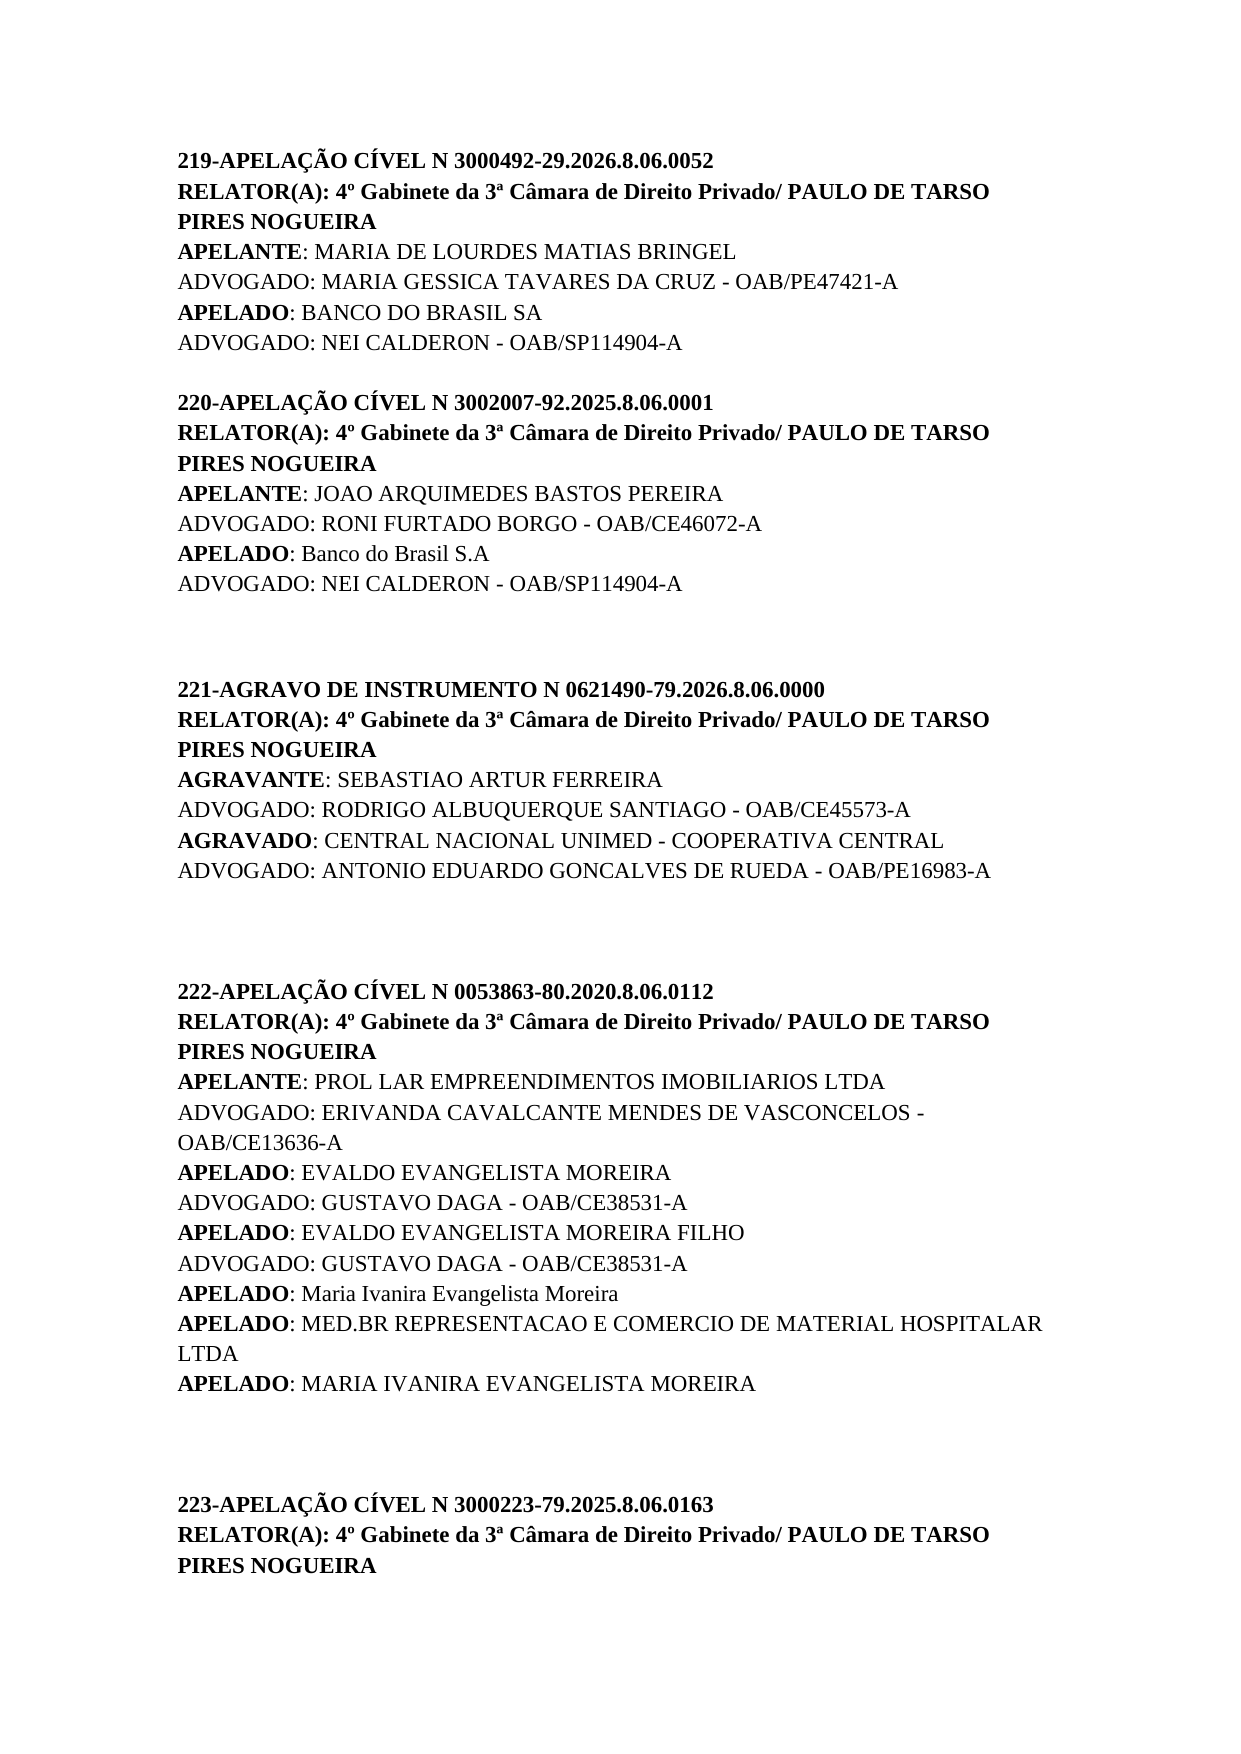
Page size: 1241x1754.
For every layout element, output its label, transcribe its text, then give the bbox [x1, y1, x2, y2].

text 221-AGRAVO DE INSTRUMENTO N 0621490-79.2026.8.06.0000 RELATOR(A): 4º Gabinete da 3ª Câmara de Direito Privado/ PAULO DE TARSO PIRES NOGUEIRA AGRAVANTE: SEBASTIAO ARTUR FERREIRA ADVOGADO: RODRIGO ALBUQUERQUE SANTIAGO - OAB/CE45573-A AGRAVADO: CENTRAL NACIONAL UNIMED - COOPERATIVA CENTRAL ADVOGADO: ANTONIO EDUARDO GONCALVES DE RUEDA - OAB/PE16983-A 222-APELAÇÃO CÍVEL N 0053863-80.2020.8.06.0112 RELATOR(A): 4º Gabinete da 3ª Câmara de Direito Privado/ PAULO DE TARSO PIRES NOGUEIRA APELANTE: PROL LAR EMPREENDIMENTOS IMOBILIARIOS LTDA ADVOGADO: ERIVANDA CAVALCANTE MENDES DE VASCONCELOS - OAB/CE13636-A APELADO: EVALDO EVANGELISTA MOREIRA ADVOGADO: GUSTAVO DAGA - OAB/CE38531-A APELADO: EVALDO EVANGELISTA MOREIRA FILHO ADVOGADO: GUSTAVO DAGA - OAB/CE38531-A APELADO: Maria Ivanira Evangelista Moreira APELADO: MED.BR REPRESENTACAO E COMERCIO DE MATERIAL HOSPITALAR LTDA APELADO: MARIA IVANIRA EVANGELISTA MOREIRA 223-APELAÇÃO CÍVEL N 3000223-79.2025.8.06.0163 RELATOR(A): 4º Gabinete da 3ª Câmara de Direito Privado/ PAULO DE TARSO PIRES NOGUEIRA [177, 676, 1063, 1578]
text 219-APELAÇÃO CÍVEL N 3000492-29.2026.8.06.0052 RELATOR(A): 4º Gabinete da 3ª Câmara de Direito Privado/ PAULO DE TARSO PIRES NOGUEIRA APELANTE: MARIA DE LOURDES MATIAS BRINGEL ADVOGADO: MARIA GESSICA TAVARES DA CRUZ - OAB/PE47421-A APELADO: BANCO DO BRASIL SA ADVOGADO: NEI CALDERON - OAB/SP114904-A 220-APELAÇÃO CÍVEL N 3002007-92.2025.8.06.0001 RELATOR(A): 4º Gabinete da 3ª Câmara de Direito Privado/ PAULO DE TARSO PIRES NOGUEIRA APELANTE: JOAO ARQUIMEDES BASTOS PEREIRA ADVOGADO: RONI FURTADO BORGO - OAB/CE46072-A APELADO: Banco do Brasil S.A ADVOGADO: NEI CALDERON - OAB/SP114904-A [177, 148, 1063, 657]
